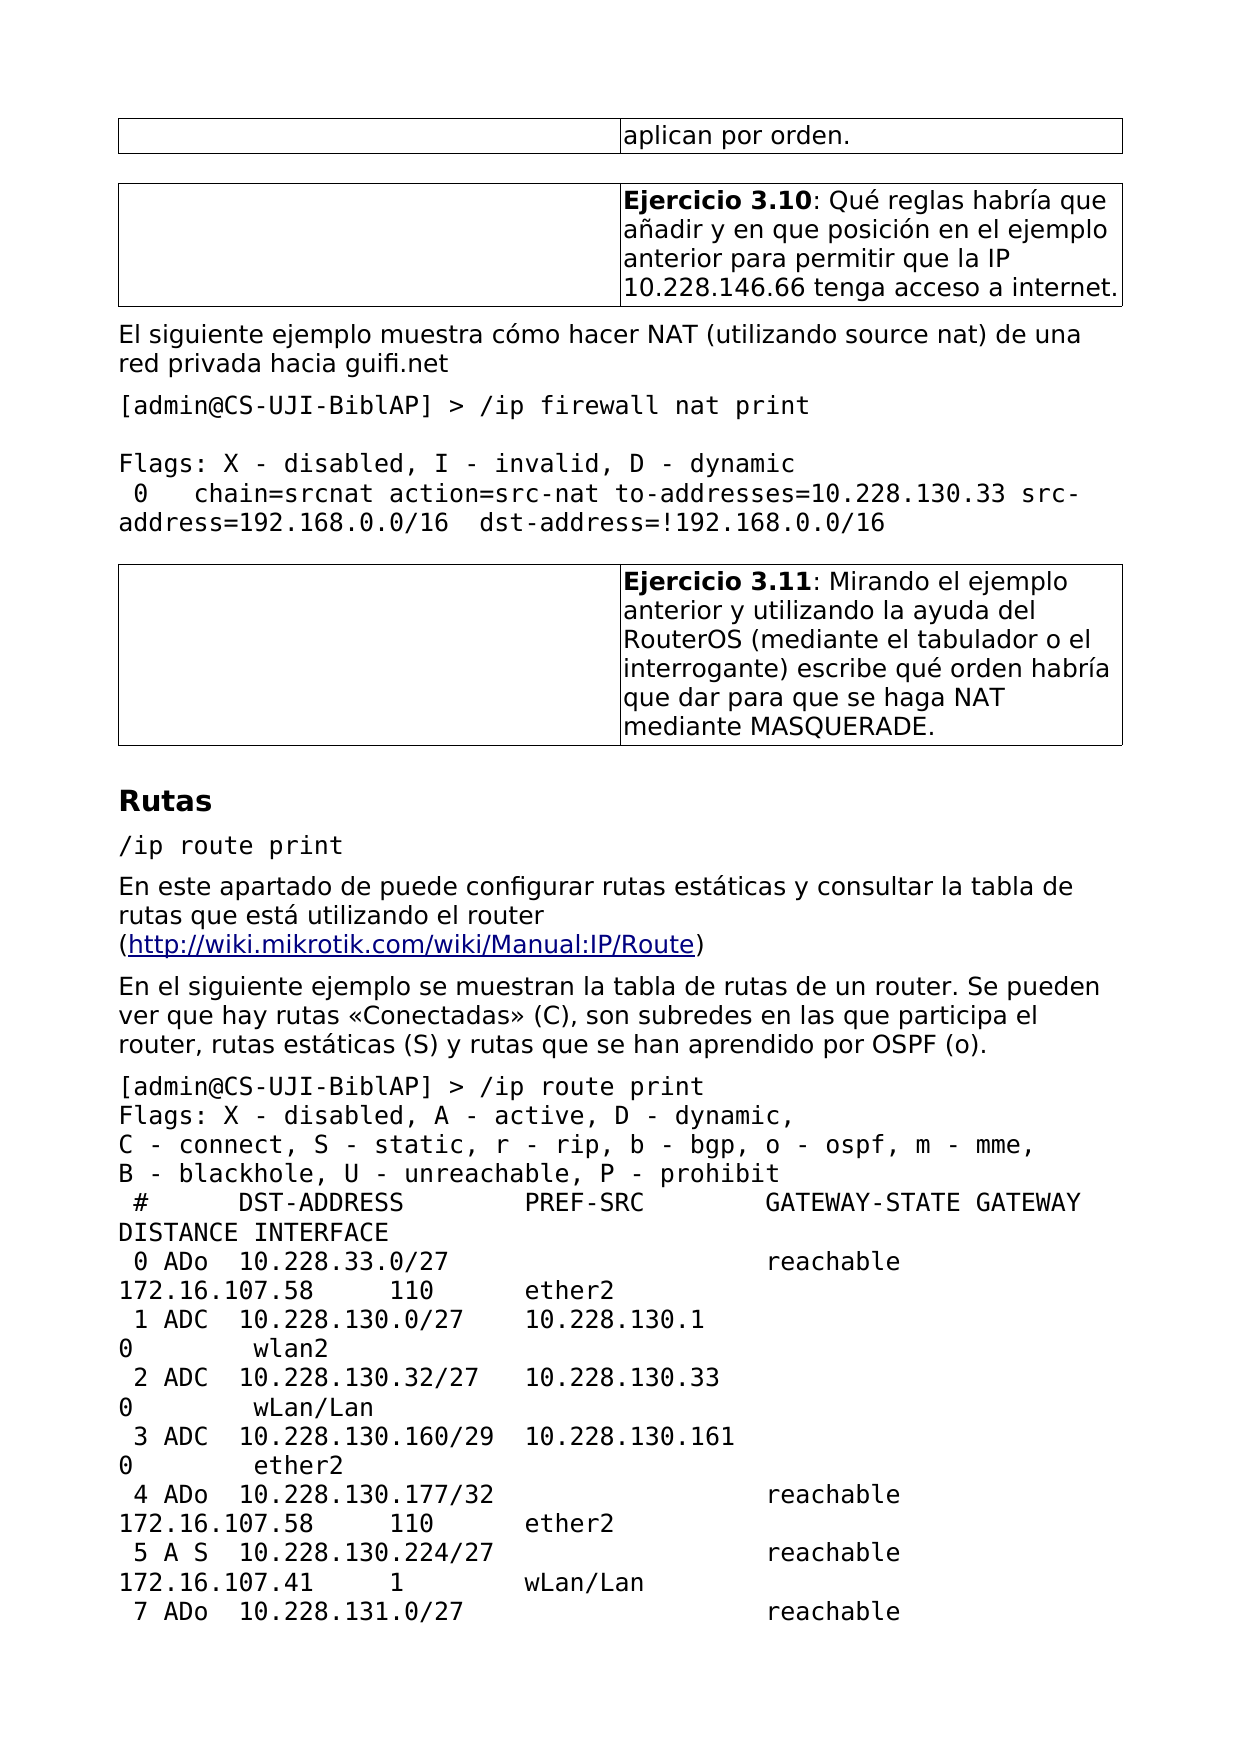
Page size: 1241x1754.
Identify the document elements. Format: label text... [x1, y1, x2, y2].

table_header Ejercicio 3.11: Mirando el ejemplo anterior y utilizando la ayuda del RouterOS (mediante el tabulador o el interrogante) escribe qué orden habría que dar para que se haga NAT mediante MASQUERADE. [621, 565, 1122, 744]
table_header Ejercicio 3.10: Qué reglas habría que añadir y en que posición en el ejemplo anterior para permitir que la IP 10.228.146.66 tenga acceso a internet. [621, 184, 1122, 306]
subtitle Rutas [118, 784, 1122, 818]
text /ip route print [118, 831, 1122, 860]
table_header [119, 119, 620, 153]
text [admin@CS-UJI-BiblAP] > /ip firewall nat print Flags: X - disabled, I - invalid, D - dynamic 0 chain=srcnat action=src-nat to-addresses=10.228.130.33 src-address=192.168.0.0/16 dst-address=!192.168.0.0/16 [118, 391, 1122, 537]
table_header aplican por orden. [621, 119, 1122, 153]
text [admin@CS-UJI-BiblAP] > /ip route print Flags: X - disabled, A - active, D - dynamic, C - connect, S - static, r - rip, b - bgp, o - ospf, m - mme, B - blackhole, U - unreachable, P - prohibit # DST-ADDRESS PREF-SRC GATEWAY-STATE GATEWAY DISTANCE INTERFACE 0 ADo 10.228.33.0/27 reachable 172.16.107.58 110 ether2 1 ADC 10.228.130.0/27 10.228.130.1 0 wlan2 2 ADC 10.228.130.32/27 10.228.130.33 0 wLan/Lan 3 ADC 10.228.130.160/29 10.228.130.161 0 ether2 4 ADo 10.228.130.177/32 reachable 172.16.107.58 110 ether2 5 A S 10.228.130.224/27 reachable 172.16.107.41 1 wLan/Lan 7 ADo 10.228.131.0/27 reachable [118, 1072, 1122, 1626]
text El siguiente ejemplo muestra cómo hacer NAT (utilizando source nat) de una red privada hacia guifi.net [118, 320, 1122, 379]
text En el siguiente ejemplo se muestran la tabla de rutas de un router. Se pueden ver que hay rutas «Conectadas» (C), son subredes en las que participa el router, rutas estáticas (S) y rutas que se han aprendido por OSPF (o). [118, 972, 1122, 1059]
table_header [119, 184, 620, 306]
table_header [119, 565, 620, 744]
text En este apartado de puede configurar rutas estáticas y consultar la tabla de rutas que está utilizando el router (http://wiki.mikrotik.com/wiki/Manual:IP/Route) [118, 872, 1122, 959]
